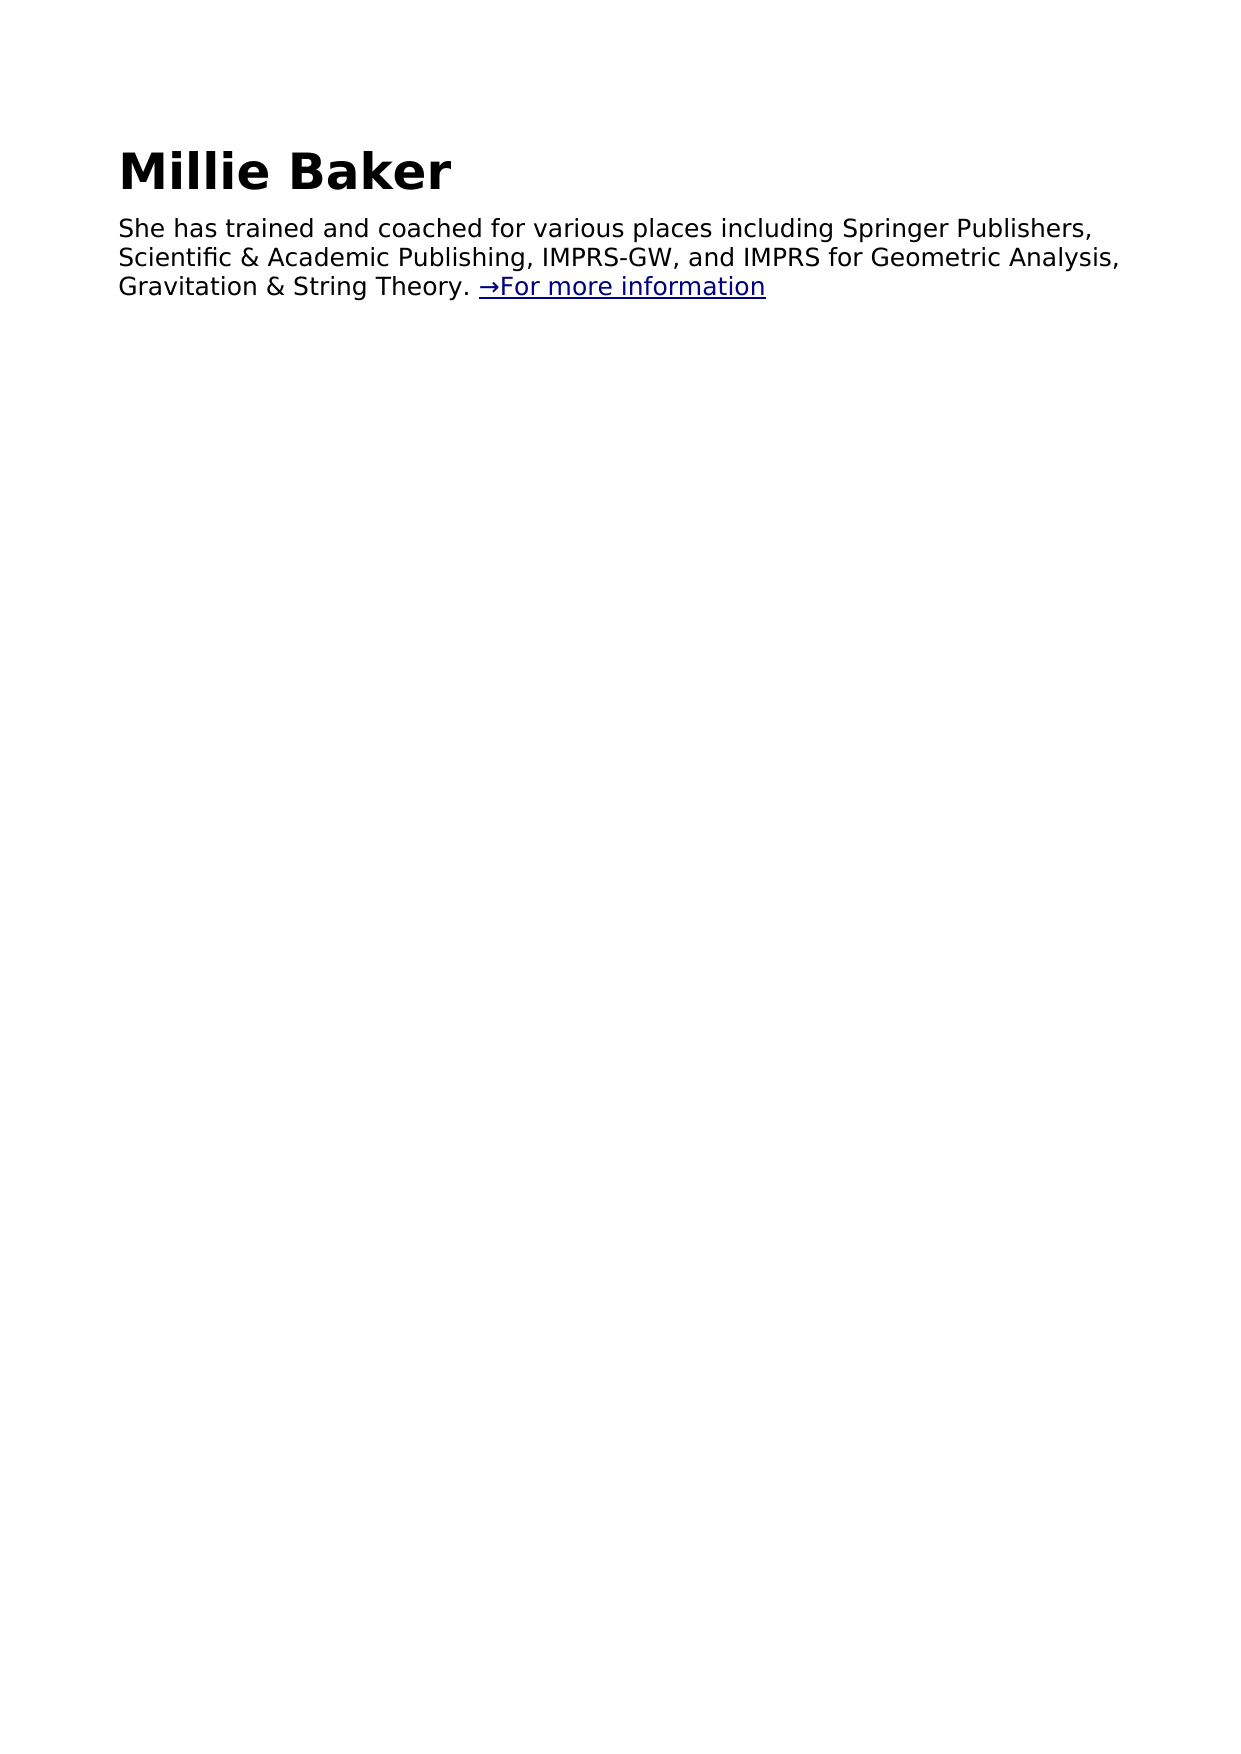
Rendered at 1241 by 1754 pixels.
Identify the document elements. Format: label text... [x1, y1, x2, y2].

subtitle Millie Baker [118, 143, 1122, 201]
text She has trained and coached for various places including Springer Publishers, Scientific & Academic Publishing, IMPRS-GW, and IMPRS for Geometric Analysis, Gravitation & String Theory. →For more information [118, 214, 1122, 301]
